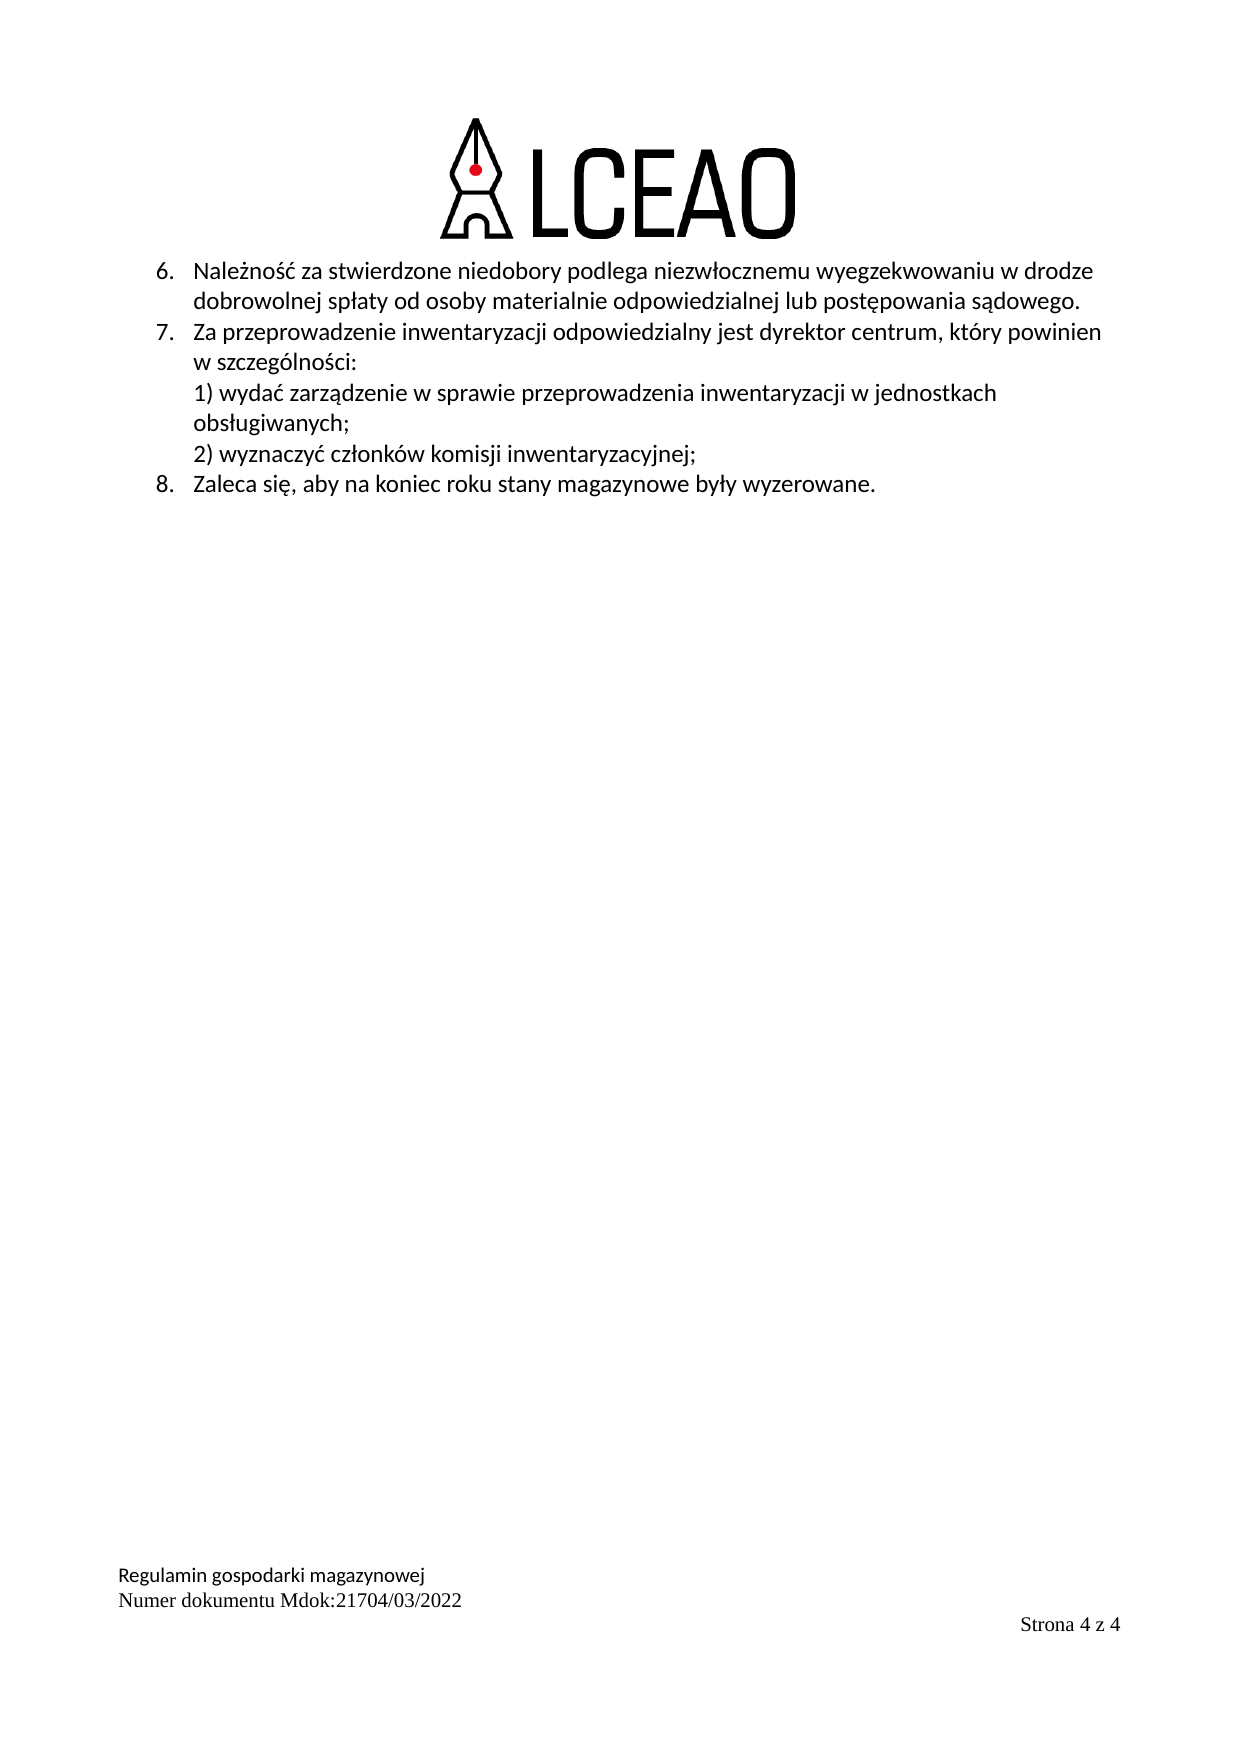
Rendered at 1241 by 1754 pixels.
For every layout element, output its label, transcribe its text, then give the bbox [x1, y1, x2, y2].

list Za przeprowadzenie inwentaryzacji odpowiedzialny jest dyrektor centrum, który powinien w szczególności: [156, 316, 1122, 377]
picture [118, 118, 1123, 255]
list 2) wyznaczyć członków komisji inwentaryzacyjnej; [156, 438, 1122, 469]
list Należność za stwierdzone niedobory podlega niezwłocznemu wyegzekwowaniu w drodze dobrowolnej spłaty od osoby materialnie odpowiedzialnej lub postępowania sądowego. [156, 255, 1122, 316]
list 1) wydać zarządzenie w sprawie przeprowadzenia inwentaryzacji w jednostkach obsługiwanych; [156, 377, 1122, 438]
list Zaleca się, aby na koniec roku stany magazynowe były wyzerowane. [156, 469, 1122, 499]
